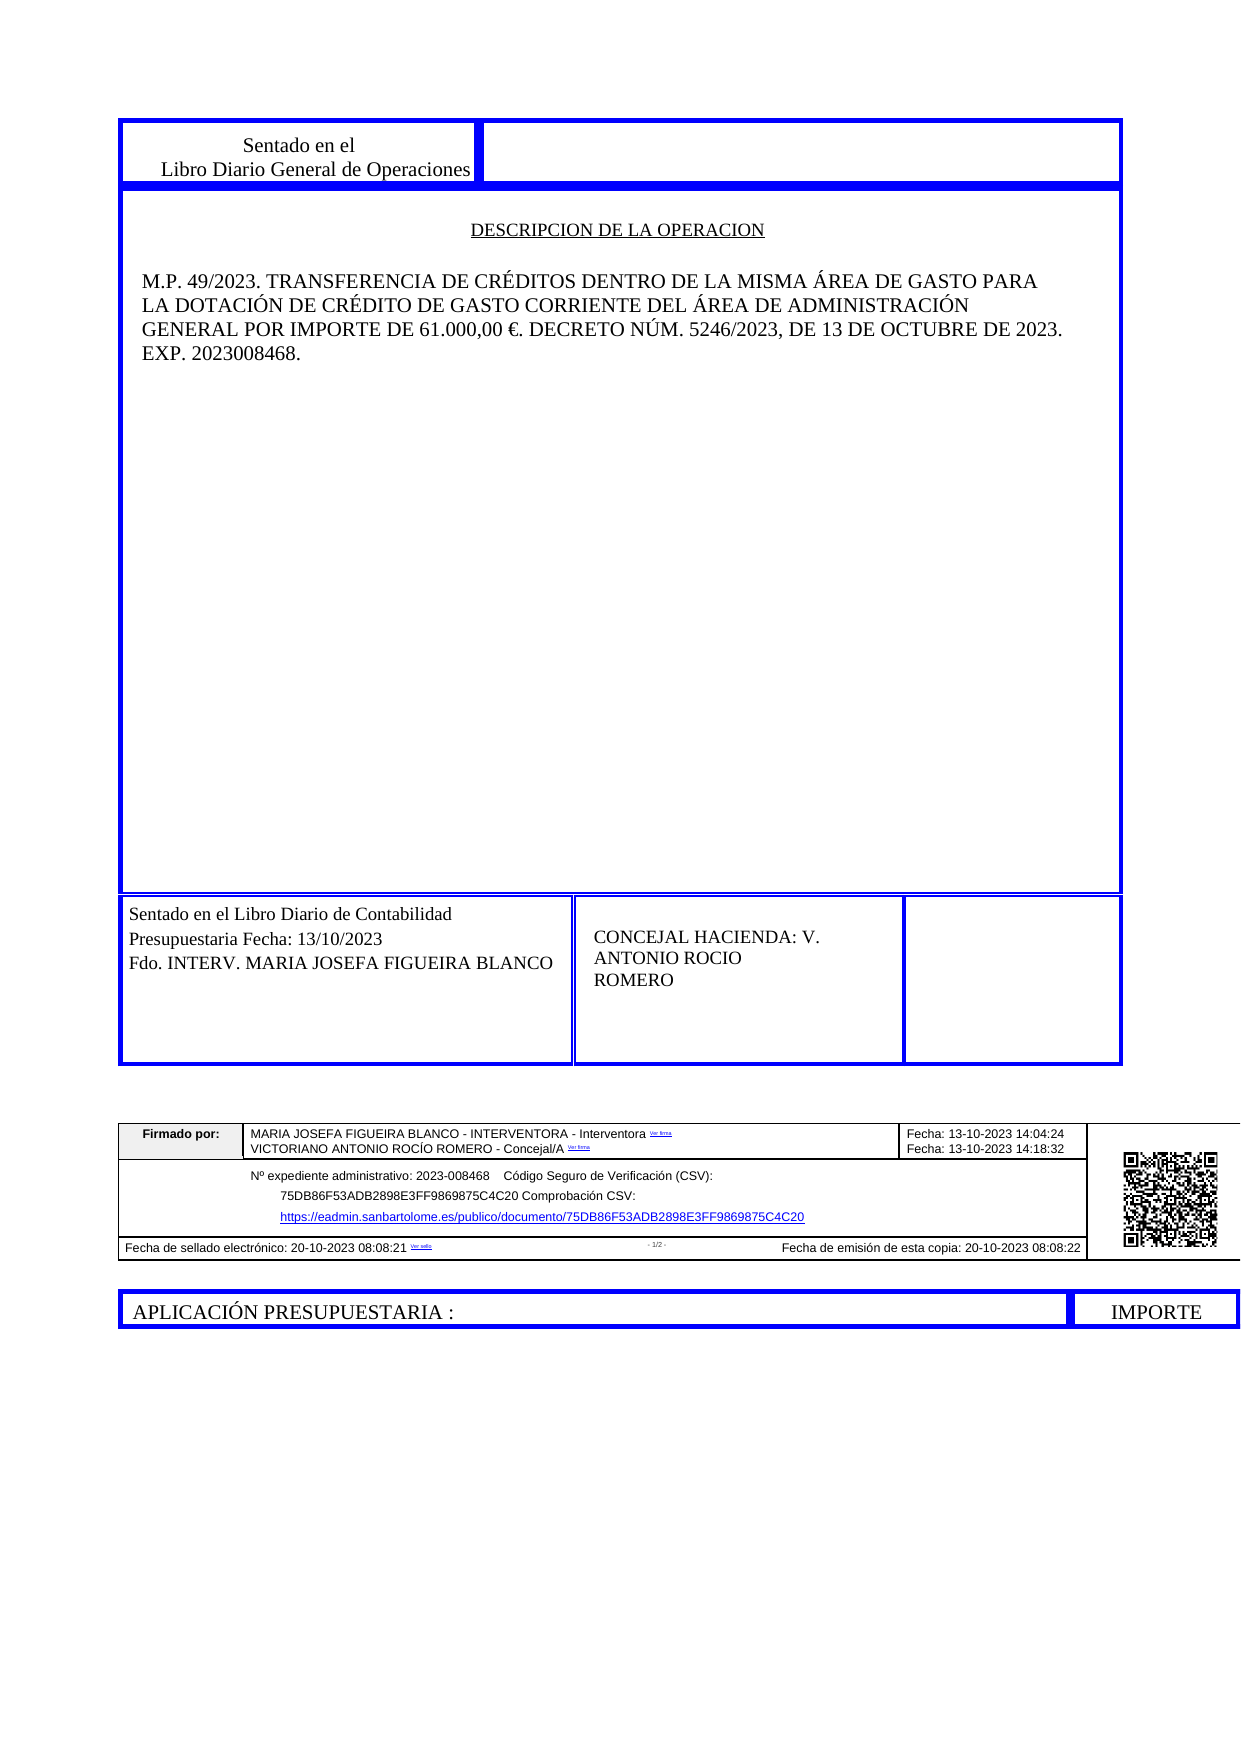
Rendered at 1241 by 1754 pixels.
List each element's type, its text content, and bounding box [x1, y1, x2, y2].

table_header APLICACIÓN PRESUPUESTARIA : [123, 1294, 1066, 1324]
table_header IMPORTE [1075, 1294, 1236, 1324]
table_cell DESCRIPCION DE LA OPERACION M.P. 49/2023. TRANSFERENCIA DE CRÉDITOS DENTRO DE LA MISMA ÁREA DE GASTO PARA LA DOTACIÓN DE CRÉDITO DE GASTO CORRIENTE DEL ÁREA DE ADMINISTRACIÓN GENERAL POR IMPORTE DE 61.000,00 €. DECRETO NÚM. 5246/2023, DE 13 DE OCTUBRE DE 2023. EXP. 2023008468. [123, 191, 1119, 892]
table_cell [906, 897, 1119, 1062]
table_header [1088, 1124, 1240, 1259]
table_cell Sentado en el Libro Diario de Contabilidad Presupuestaria Fecha: 13/10/2023 Fdo. INTERV. MARIA JOSEFA FIGUEIRA BLANCO [123, 897, 571, 1062]
table_cell [484, 123, 1119, 181]
table_header Firmado por: [119, 1124, 242, 1156]
table_cell CONCEJAL HACIENDA: V. ANTONIO ROCIO ROMERO [576, 897, 902, 1062]
table_header Fecha: 13-10-2023 14:04:24 Fecha: 13-10-2023 14:18:32 [900, 1124, 1086, 1158]
table_header MARIA JOSEFA FIGUEIRA BLANCO - INTERVENTORA - Interventora Ver firma VICTORIANO ANTONIO ROCÍO ROMERO - Concejal/A Ver firma [244, 1124, 898, 1158]
table_cell Sentado en el Libro Diario General de Operaciones [123, 123, 474, 181]
table_cell Fecha de sellado electrónico: 20-10-2023 08:08:21 Ver sello - 1/2 - Fecha de emisión de esta copia: 20-10-2023 08:08:22 [119, 1238, 1086, 1259]
table_cell Nº expediente administrativo: 2023-008468 Código Seguro de Verificación (CSV): 75DB86F53ADB2898E3FF9869875C4C20 Comprobación CSV: https://eadmin.sanbartolome.es/publico/documento/75DB86F53ADB2898E3FF9869875C4C20 [119, 1160, 1086, 1236]
